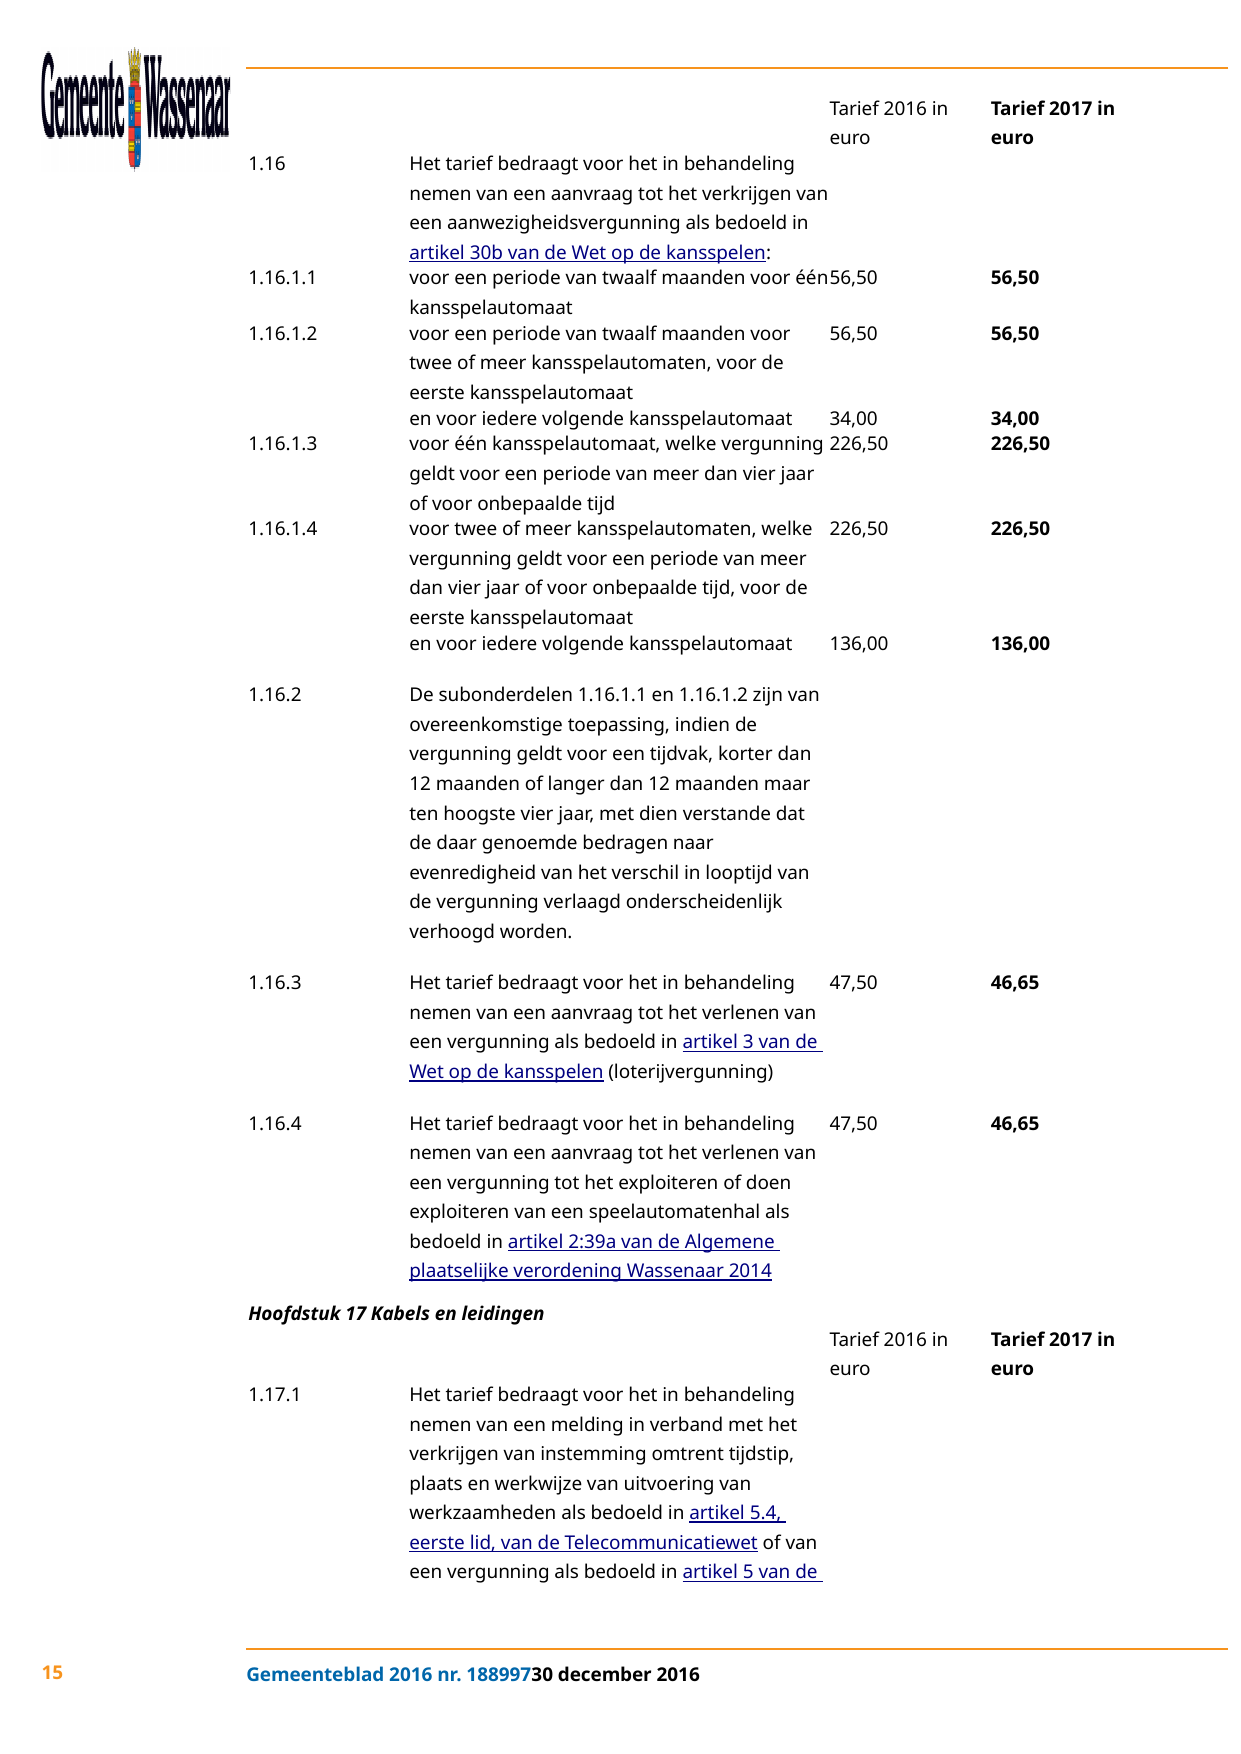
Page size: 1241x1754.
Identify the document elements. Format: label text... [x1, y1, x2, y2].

table_cell 226,50 [991, 515, 1152, 630]
table_cell 1.17.1 [248, 1381, 409, 1584]
table_cell [248, 656, 409, 681]
table_cell voor één kansspelautomaat, welke vergunning geldt voor een periode van meer dan vier jaar of voor onbepaalde tijd [409, 431, 829, 515]
table_cell en voor iedere volgende kansspelautomaat [409, 405, 829, 431]
table_cell voor twee of meer kansspelautomaten, welke vergunning geldt voor een periode van meer dan vier jaar of voor onbepaalde tijd, voor de eerste kansspelautomaat [409, 515, 829, 630]
table_cell 56,50 [829, 320, 991, 405]
table_cell 1.16.1.2 [248, 320, 409, 405]
table_cell [409, 656, 829, 681]
table_cell [829, 681, 991, 944]
table_cell 46,65 [991, 1110, 1152, 1283]
table_cell 56,50 [991, 320, 1152, 405]
table_cell 1.16.1.1 [248, 265, 409, 320]
table_header Tarief 2017 in euro [991, 1326, 1152, 1381]
table_cell 56,50 [991, 265, 1152, 320]
table_cell 56,50 [829, 265, 991, 320]
table_cell [248, 405, 409, 431]
table_cell [409, 1084, 829, 1110]
table_header [409, 1326, 829, 1381]
table_cell 136,00 [991, 630, 1152, 656]
table_cell 34,00 [829, 405, 991, 431]
table_cell [829, 656, 991, 681]
table_cell [991, 681, 1152, 944]
table_cell 1.16.1.4 [248, 515, 409, 630]
table_header [248, 95, 409, 150]
table_header Tarief 2017 in euro [991, 95, 1152, 150]
table_cell De subonderdelen 1.16.1.1 en 1.16.1.2 zijn van overeenkomstige toepassing, indien de vergunning geldt voor een tijdvak, korter dan 12 maanden of langer dan 12 maanden maar ten hoogste vier jaar, met dien verstande dat de daar genoemde bedragen naar evenredigheid van het verschil in looptijd van de vergunning verlaagd onderscheidenlijk verhoogd worden. [409, 681, 829, 944]
table_cell 47,50 [829, 1110, 991, 1283]
table_cell 34,00 [991, 405, 1152, 431]
table_cell 46,65 [991, 970, 1152, 1084]
table_cell [829, 1084, 991, 1110]
table_cell en voor iedere volgende kansspelautomaat [409, 630, 829, 656]
table_cell 226,50 [991, 431, 1152, 515]
table_cell [829, 944, 991, 969]
table_cell 1.16 [248, 150, 409, 264]
table_cell [248, 630, 409, 656]
table_header Tarief 2016 in euro [829, 1326, 991, 1381]
table_cell 1.16.1.3 [248, 431, 409, 515]
table_header Tarief 2016 in euro [829, 95, 991, 150]
table_cell [991, 944, 1152, 969]
table_cell 1.16.3 [248, 970, 409, 1084]
table_cell 136,00 [829, 630, 991, 656]
table_header [409, 95, 829, 150]
table_cell 226,50 [829, 431, 991, 515]
picture [41, 47, 231, 172]
table_cell [991, 150, 1152, 264]
table_cell Het tarief bedraagt voor het in behandeling nemen van een melding in verband met het verkrijgen van instemming omtrent tijdstip, plaats en werkwijze van uitvoering van werkzaamheden als bedoeld in artikel 5.4, eerste lid, van de Telecommunicatiewet of van een vergunning als bedoeld in artikel 5 van de [409, 1381, 829, 1584]
table_cell Het tarief bedraagt voor het in behandeling nemen van een aanvraag tot het verkrijgen van een aanwezigheidsvergunning als bedoeld in artikel 30b van de Wet op de kansspelen: [409, 150, 829, 264]
table_cell 226,50 [829, 515, 991, 630]
table_cell [991, 1084, 1152, 1110]
table_cell 47,50 [829, 970, 991, 1084]
table_cell Het tarief bedraagt voor het in behandeling nemen van een aanvraag tot het verlenen van een vergunning als bedoeld in artikel 3 van de Wet op de kansspelen (loterijvergunning) [409, 970, 829, 1084]
table_cell Het tarief bedraagt voor het in behandeling nemen van een aanvraag tot het verlenen van een vergunning tot het exploiteren of doen exploiteren van een speelautomatenhal als bedoeld in artikel 2:39a van de Algemene plaatselijke verordening Wassenaar 2014 [409, 1110, 829, 1283]
table_cell [248, 944, 409, 969]
table_cell voor een periode van twaalf maanden voor één kansspelautomaat [409, 265, 829, 320]
table_cell 1.16.2 [248, 681, 409, 944]
table_cell 1.16.4 [248, 1110, 409, 1283]
table_cell [248, 1084, 409, 1110]
table_cell [991, 656, 1152, 681]
table_cell [409, 944, 829, 969]
table_cell [991, 1381, 1152, 1584]
table_cell [829, 1381, 991, 1584]
text Hoofdstuk 17 Kabels en leidingen [248, 1300, 1152, 1326]
table_header [248, 1326, 409, 1381]
table_cell voor een periode van twaalf maanden voor twee of meer kansspelautomaten, voor de eerste kansspelautomaat [409, 320, 829, 405]
table_cell [829, 150, 991, 264]
